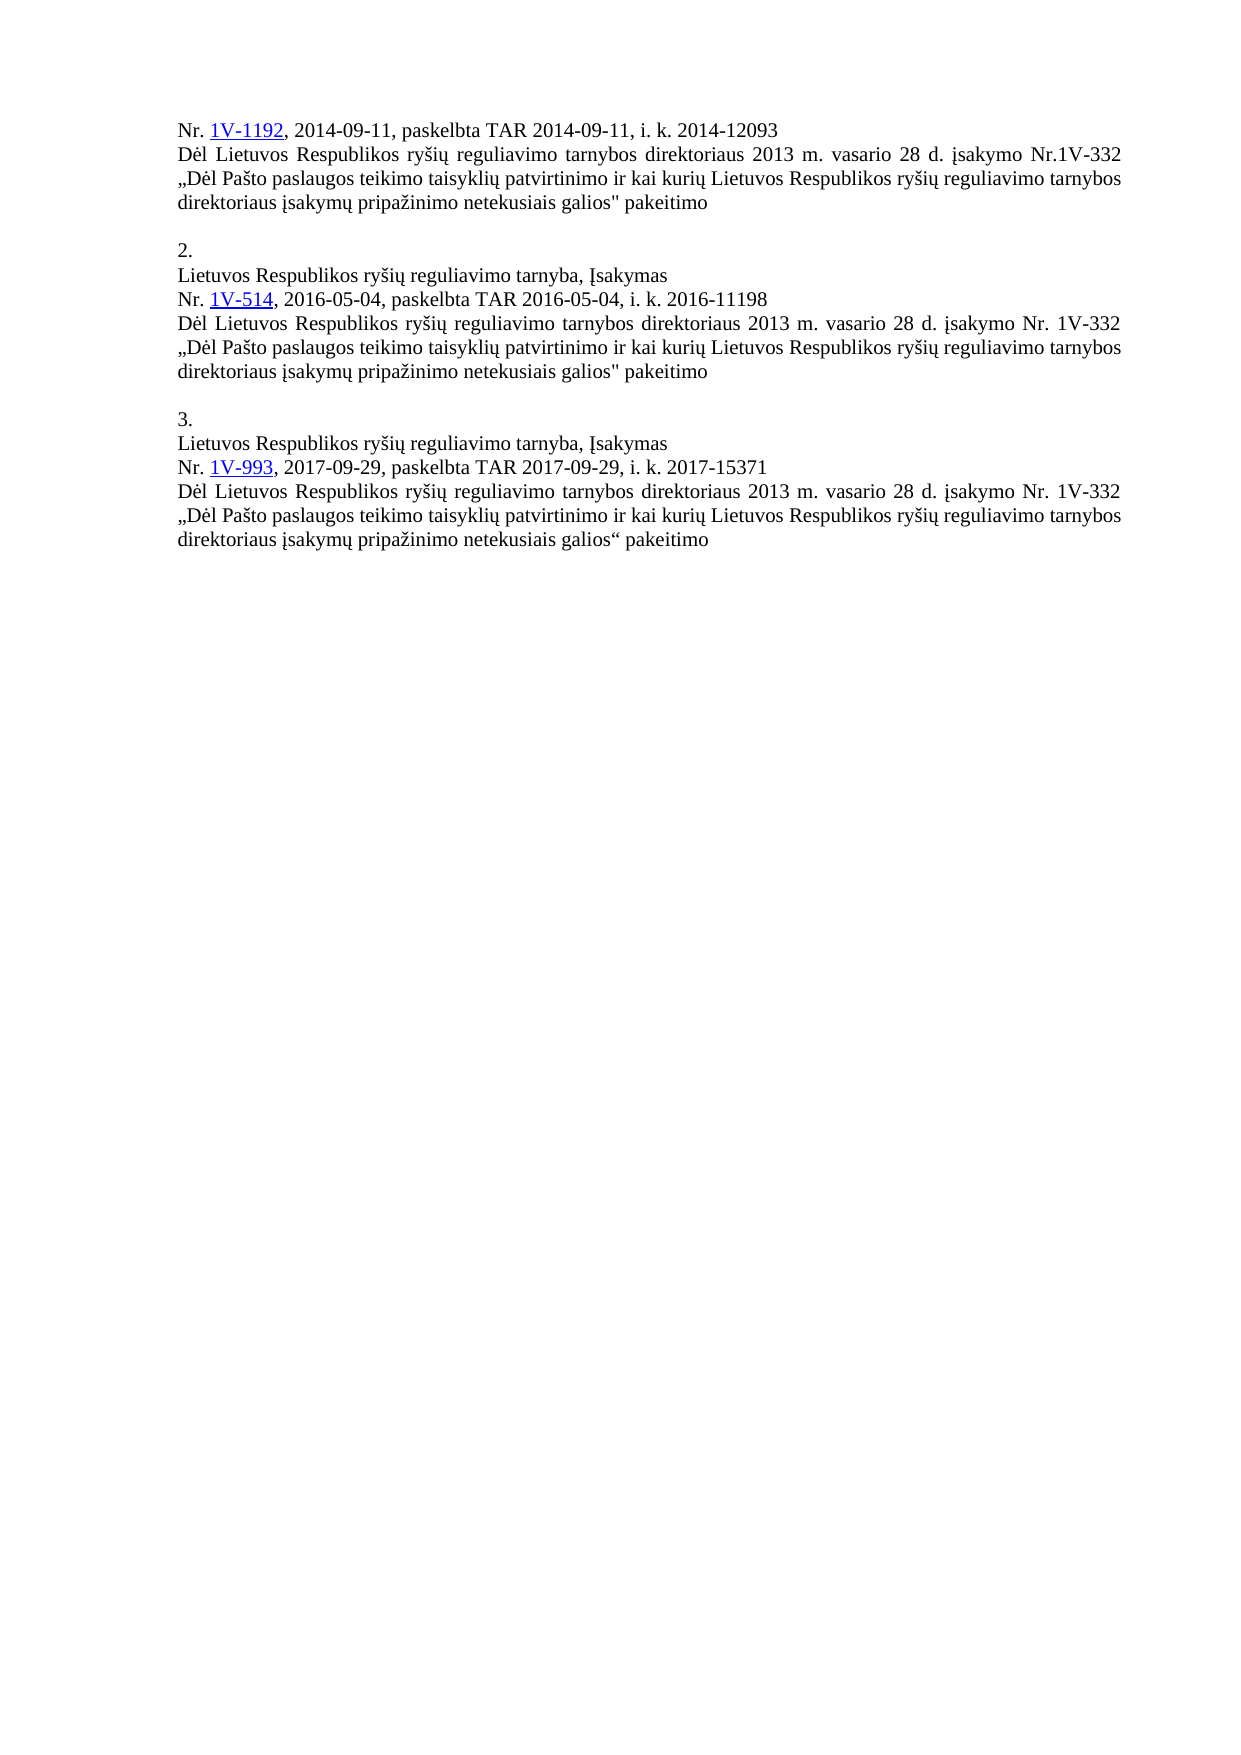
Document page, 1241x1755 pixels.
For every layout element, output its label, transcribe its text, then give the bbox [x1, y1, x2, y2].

text Dėl Lietuvos Respublikos ryšių reguliavimo tarnybos direktoriaus 2013 m. vasario 28 d. įsakymo Nr. 1V-332 „Dėl Pašto paslaugos teikimo taisyklių patvirtinimo ir kai kurių Lietuvos Respublikos ryšių reguliavimo tarnybos direktoriaus įsakymų pripažinimo netekusiais galios" pakeitimo [177, 311, 1122, 383]
text 2. [177, 238, 1122, 262]
text Dėl Lietuvos Respublikos ryšių reguliavimo tarnybos direktoriaus 2013 m. vasario 28 d. įsakymo Nr.1V-332 „Dėl Pašto paslaugos teikimo taisyklių patvirtinimo ir kai kurių Lietuvos Respublikos ryšių reguliavimo tarnybos direktoriaus įsakymų pripažinimo netekusiais galios" pakeitimo [177, 142, 1122, 214]
text Lietuvos Respublikos ryšių reguliavimo tarnyba, Įsakymas [177, 262, 1122, 287]
text Dėl Lietuvos Respublikos ryšių reguliavimo tarnybos direktoriaus 2013 m. vasario 28 d. įsakymo Nr. 1V-332 „Dėl Pašto paslaugos teikimo taisyklių patvirtinimo ir kai kurių Lietuvos Respublikos ryšių reguliavimo tarnybos direktoriaus įsakymų pripažinimo netekusiais galios“ pakeitimo [177, 479, 1122, 551]
text 3. [177, 407, 1122, 431]
text Lietuvos Respublikos ryšių reguliavimo tarnyba, Įsakymas [177, 431, 1122, 455]
text Nr. 1V-514, 2016-05-04, paskelbta TAR 2016-05-04, i. k. 2016-11198 [177, 287, 1122, 311]
text Nr. 1V-993, 2017-09-29, paskelbta TAR 2017-09-29, i. k. 2017-15371 [177, 455, 1122, 479]
text Nr. 1V-1192, 2014-09-11, paskelbta TAR 2014-09-11, i. k. 2014-12093 [177, 118, 1122, 142]
